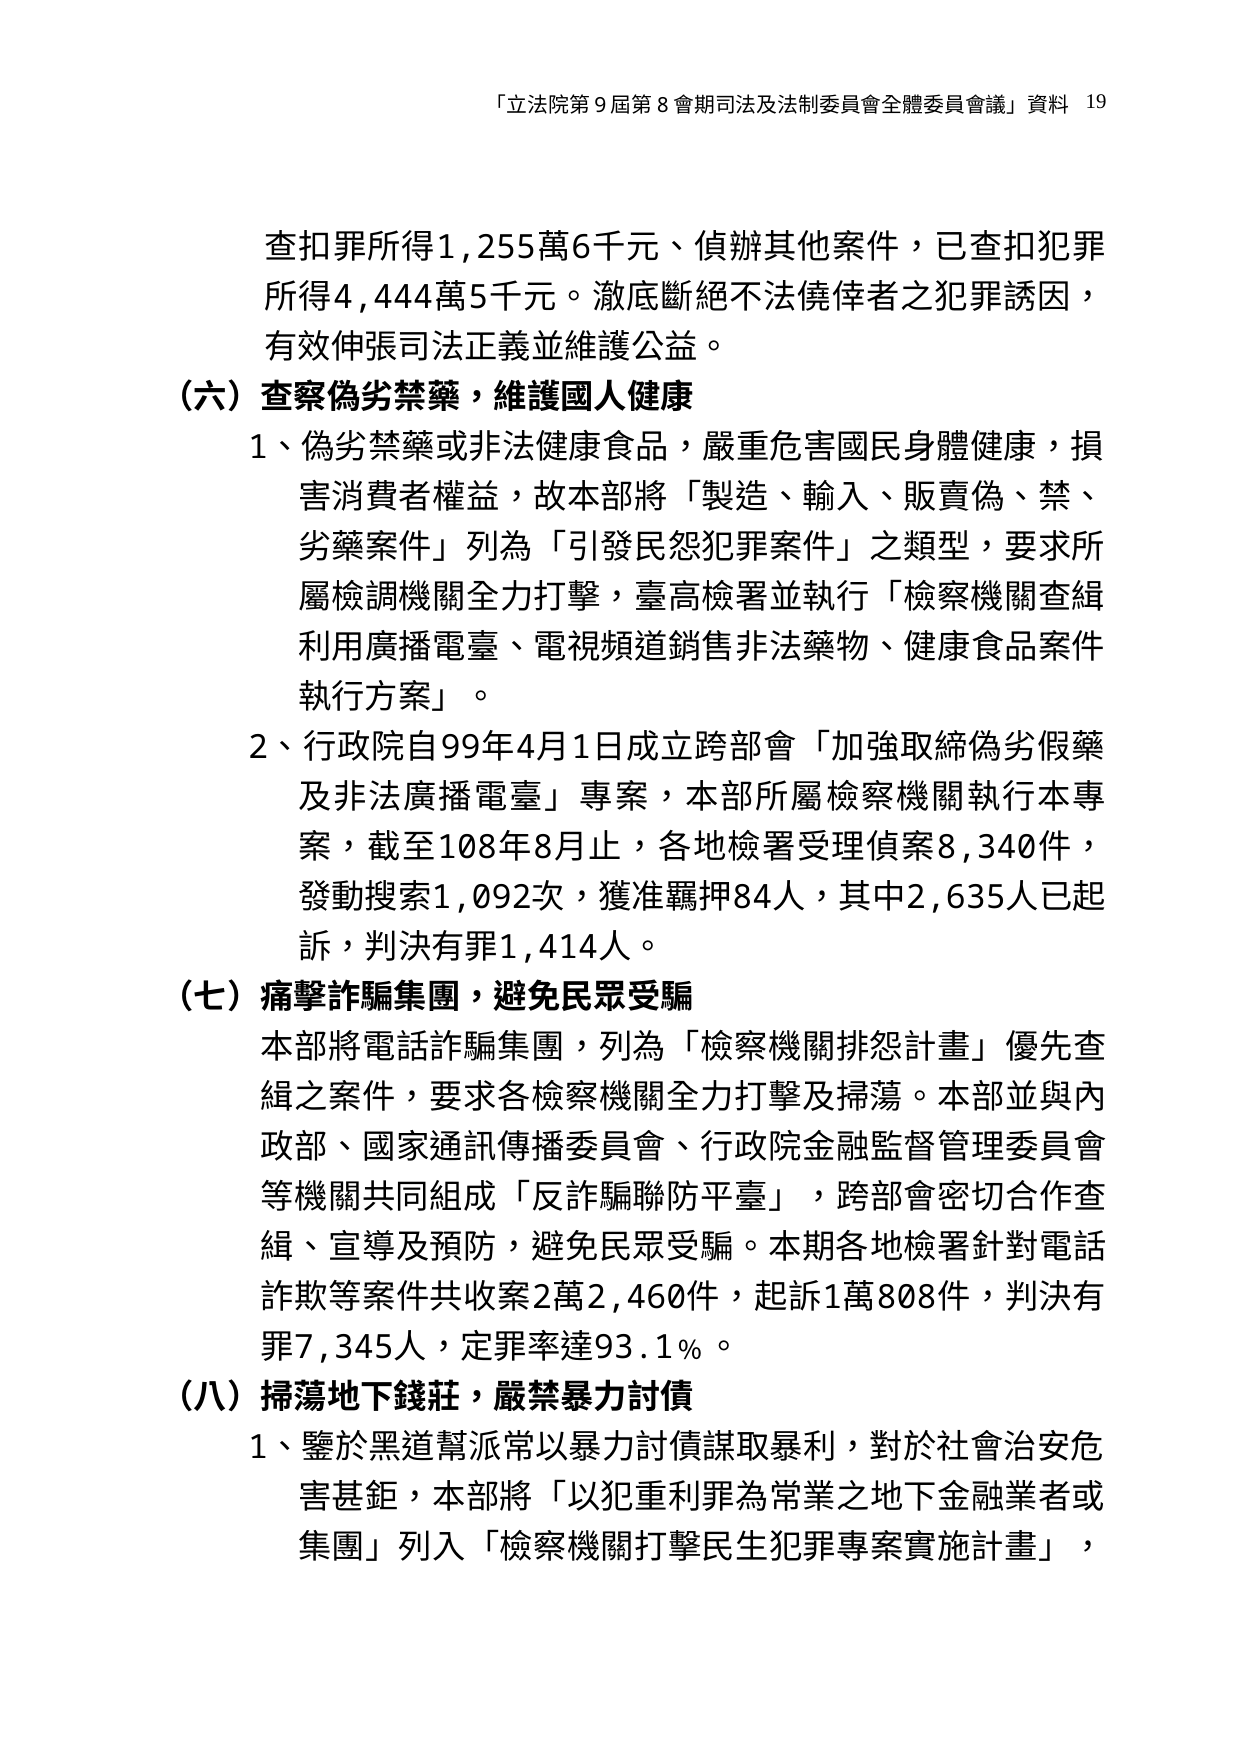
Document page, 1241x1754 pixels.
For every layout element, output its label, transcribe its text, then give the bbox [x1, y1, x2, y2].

text 2、行政院自99年4月1日成立跨部會「加強取締偽劣假藥及非法廣播電臺」專案，本部所屬檢察機關執行本專案，截至108年8月止，各地檢署受理偵案8,340件，發動搜索1,092次，獲准羈押84人，其中2,635人已起訴，判決有罪1,414人。 [248, 719, 1106, 969]
text （八）掃蕩地下錢莊，嚴禁暴力討債 [160, 1369, 1106, 1419]
text 本部將電話詐騙集團，列為「檢察機關排怨計畫」優先查緝之案件，要求各檢察機關全力打擊及掃蕩。本部並與內政部、國家通訊傳播委員會、行政院金融監督管理委員會等機關共同組成「反詐騙聯防平臺」，跨部會密切合作查緝、宣導及預防，避免民眾受騙。本期各地檢署針對電話詐欺等案件共收案2萬2,460件，起訴1萬808件，判決有罪7,345人，定罪率達93.1﹪。 [260, 1019, 1106, 1369]
text （七）痛擊詐騙集團，避免民眾受騙 [160, 969, 1106, 1019]
text 查扣罪所得1,255萬6千元、偵辦其他案件，已查扣犯罪所得4,444萬5千元。澈底斷絕不法僥倖者之犯罪誘因，有效伸張司法正義並維護公益。 [264, 219, 1106, 369]
text （六）查察偽劣禁藥，維護國人健康 [160, 369, 1106, 419]
text 1、鑒於黑道幫派常以暴力討債謀取暴利，對於社會治安危害甚鉅，本部將「以犯重利罪為常業之地下金融業者或集團」列入「檢察機關打擊民生犯罪專案實施計畫」， [248, 1419, 1106, 1569]
text 1、偽劣禁藥或非法健康食品，嚴重危害國民身體健康，損害消費者權益，故本部將「製造、輸入、販賣偽、禁、劣藥案件」列為「引發民怨犯罪案件」之類型，要求所屬檢調機關全力打擊，臺高檢署並執行「檢察機關查緝利用廣播電臺、電視頻道銷售非法藥物、健康食品案件執行方案」。 [248, 419, 1106, 719]
